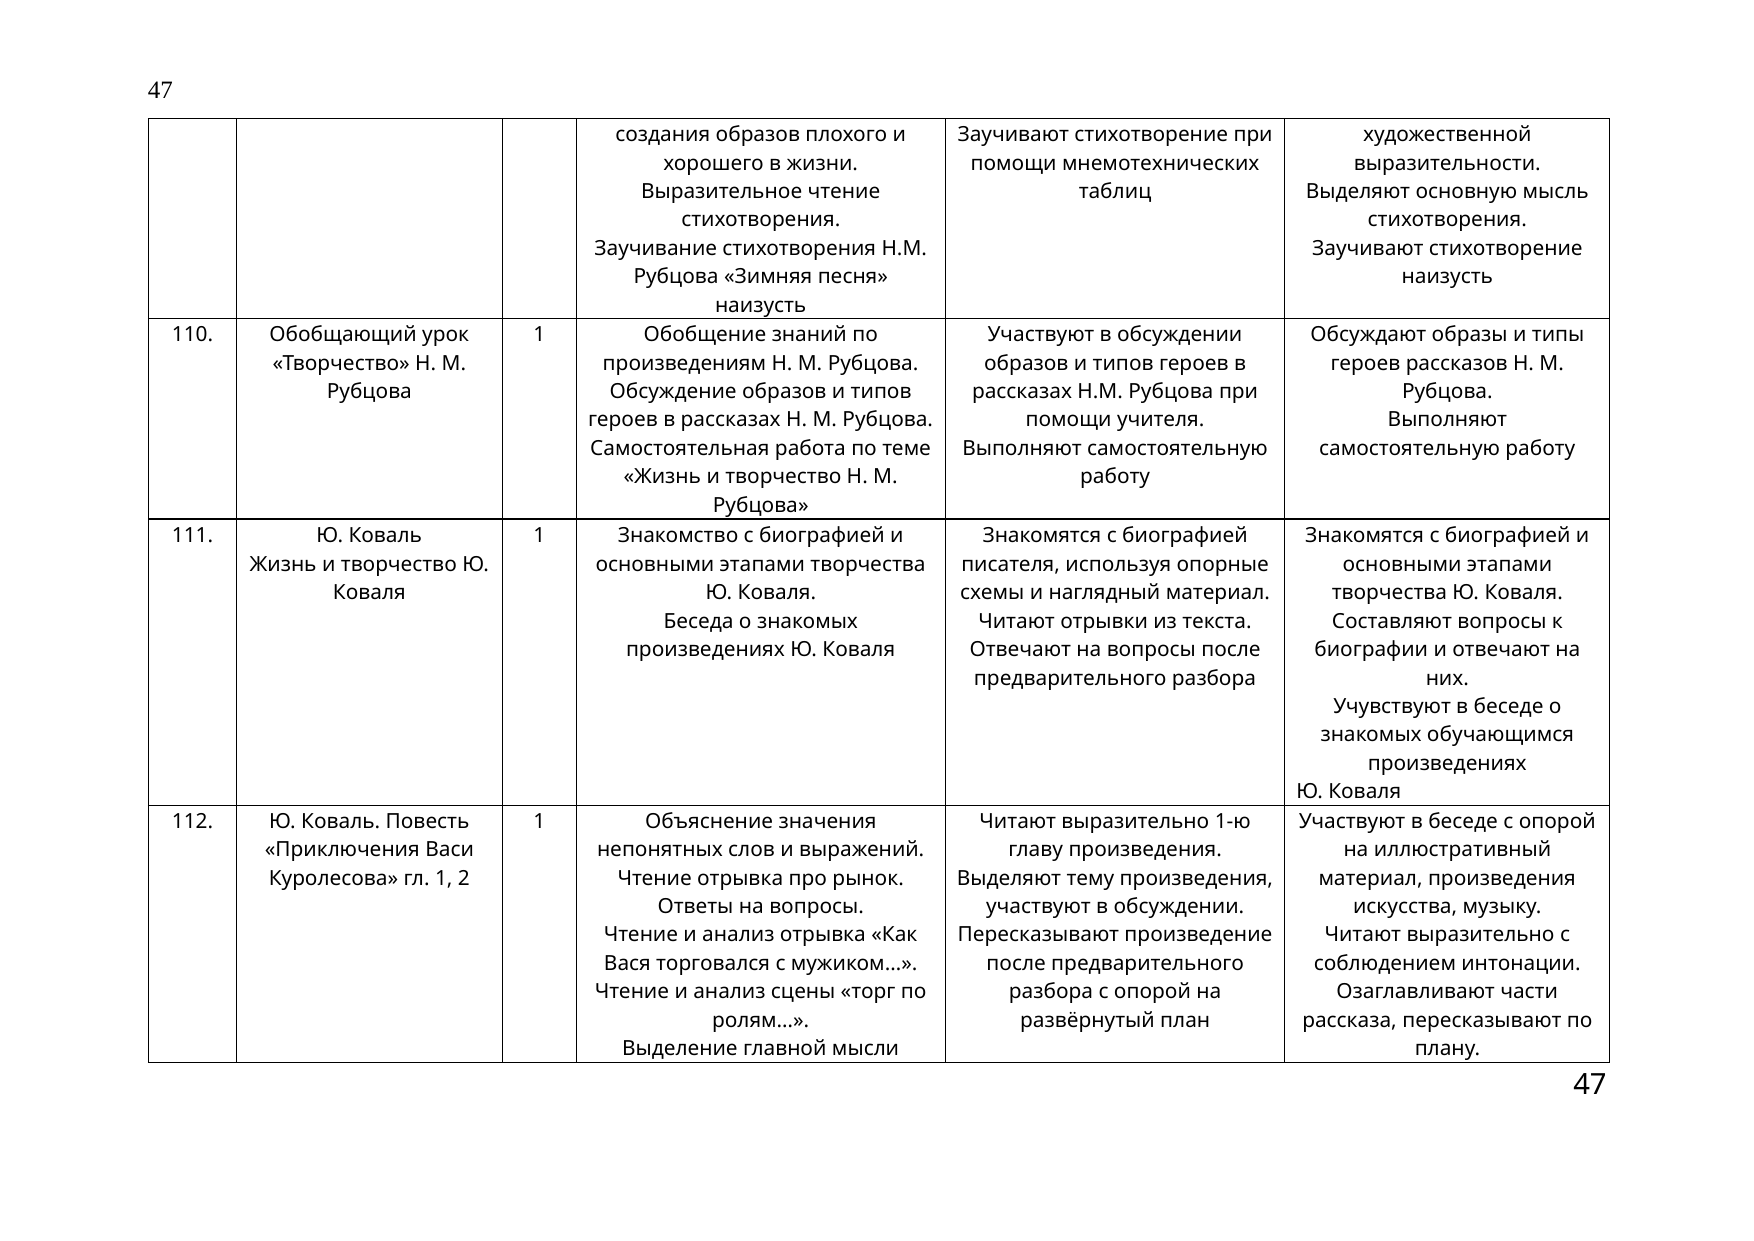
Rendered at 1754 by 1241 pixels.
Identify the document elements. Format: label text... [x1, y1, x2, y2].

table_header Знакомятся с биографией писателя, используя опорные схемы и наглядный материал. Читают отрывки из текста. Отвечают на вопросы после предварительного разбора [946, 520, 1284, 805]
table_cell [149, 119, 236, 318]
table_cell [149, 806, 236, 1062]
table_cell Участвуют в беседе с опорой на иллюстративный материал, произведения искусства, музыку. Читают выразительно с соблюдением интонации. Озаглавливают части рассказа, пересказывают по плану. [1285, 806, 1609, 1062]
table_cell 1 [503, 319, 576, 518]
table_cell [149, 319, 236, 518]
table_cell [503, 119, 576, 318]
table_header 1 [503, 520, 576, 805]
table_cell 1 [503, 806, 576, 1062]
table_cell художественной выразительности. Выделяют основную мысль стихотворения. Заучивают стихотворение наизусть [1285, 119, 1609, 318]
table_cell [237, 119, 502, 318]
table_cell Обобщающий урок «Творчество» Н. М. Рубцова [237, 319, 502, 518]
table_cell Читают выразительно 1-ю главу произведения. Выделяют тему произведения, участвуют в обсуждении. Пересказывают произведение после предварительного разбора с опорой на развёрнутый план [946, 806, 1284, 1062]
table_cell Участвуют в обсуждении образов и типов героев в рассказах Н.М. Рубцова при помощи учителя. Выполняют самостоятельную работу [946, 319, 1284, 518]
table_cell Объяснение значения непонятных слов и выражений. Чтение отрывка про рынок. Ответы на вопросы. Чтение и анализ отрывка «Как Вася торговался с мужиком…». Чтение и анализ сцены «торг по ролям…». Выделение главной мысли [577, 806, 945, 1062]
table_cell Заучивают стихотворение при помощи мнемотехнических таблиц [946, 119, 1284, 318]
table_cell Обсуждают образы и типы героев рассказов Н. М. Рубцова. Выполняют самостоятельную работу [1285, 319, 1609, 518]
table_cell создания образов плохого и хорошего в жизни. Выразительное чтение стихотворения. Заучивание стихотворения Н.М. Рубцова «Зимняя песня» наизусть [577, 119, 945, 318]
table_cell Обобщение знаний по произведениям Н. М. Рубцова. Обсуждение образов и типов героев в рассказах Н. М. Рубцова. Самостоятельная работа по теме «Жизнь и творчество Н. М. Рубцова» [577, 319, 945, 518]
table_header [149, 520, 236, 805]
table_header Знакомятся с биографией и основными этапами творчества Ю. Коваля. Составляют вопросы к биографии и отвечают на них. Учувствуют в беседе о знакомых обучающимся произведениях Ю. Коваля [1285, 520, 1609, 805]
table_header Ю. Коваль Жизнь и творчество Ю. Коваля [237, 520, 502, 805]
table_cell Ю. Коваль. Повесть «Приключения Васи Куролесова» гл. 1, 2 [237, 806, 502, 1062]
table_header Знакомство с биографией и основными этапами творчества Ю. Коваля. Беседа о знакомых произведениях Ю. Коваля [577, 520, 945, 805]
